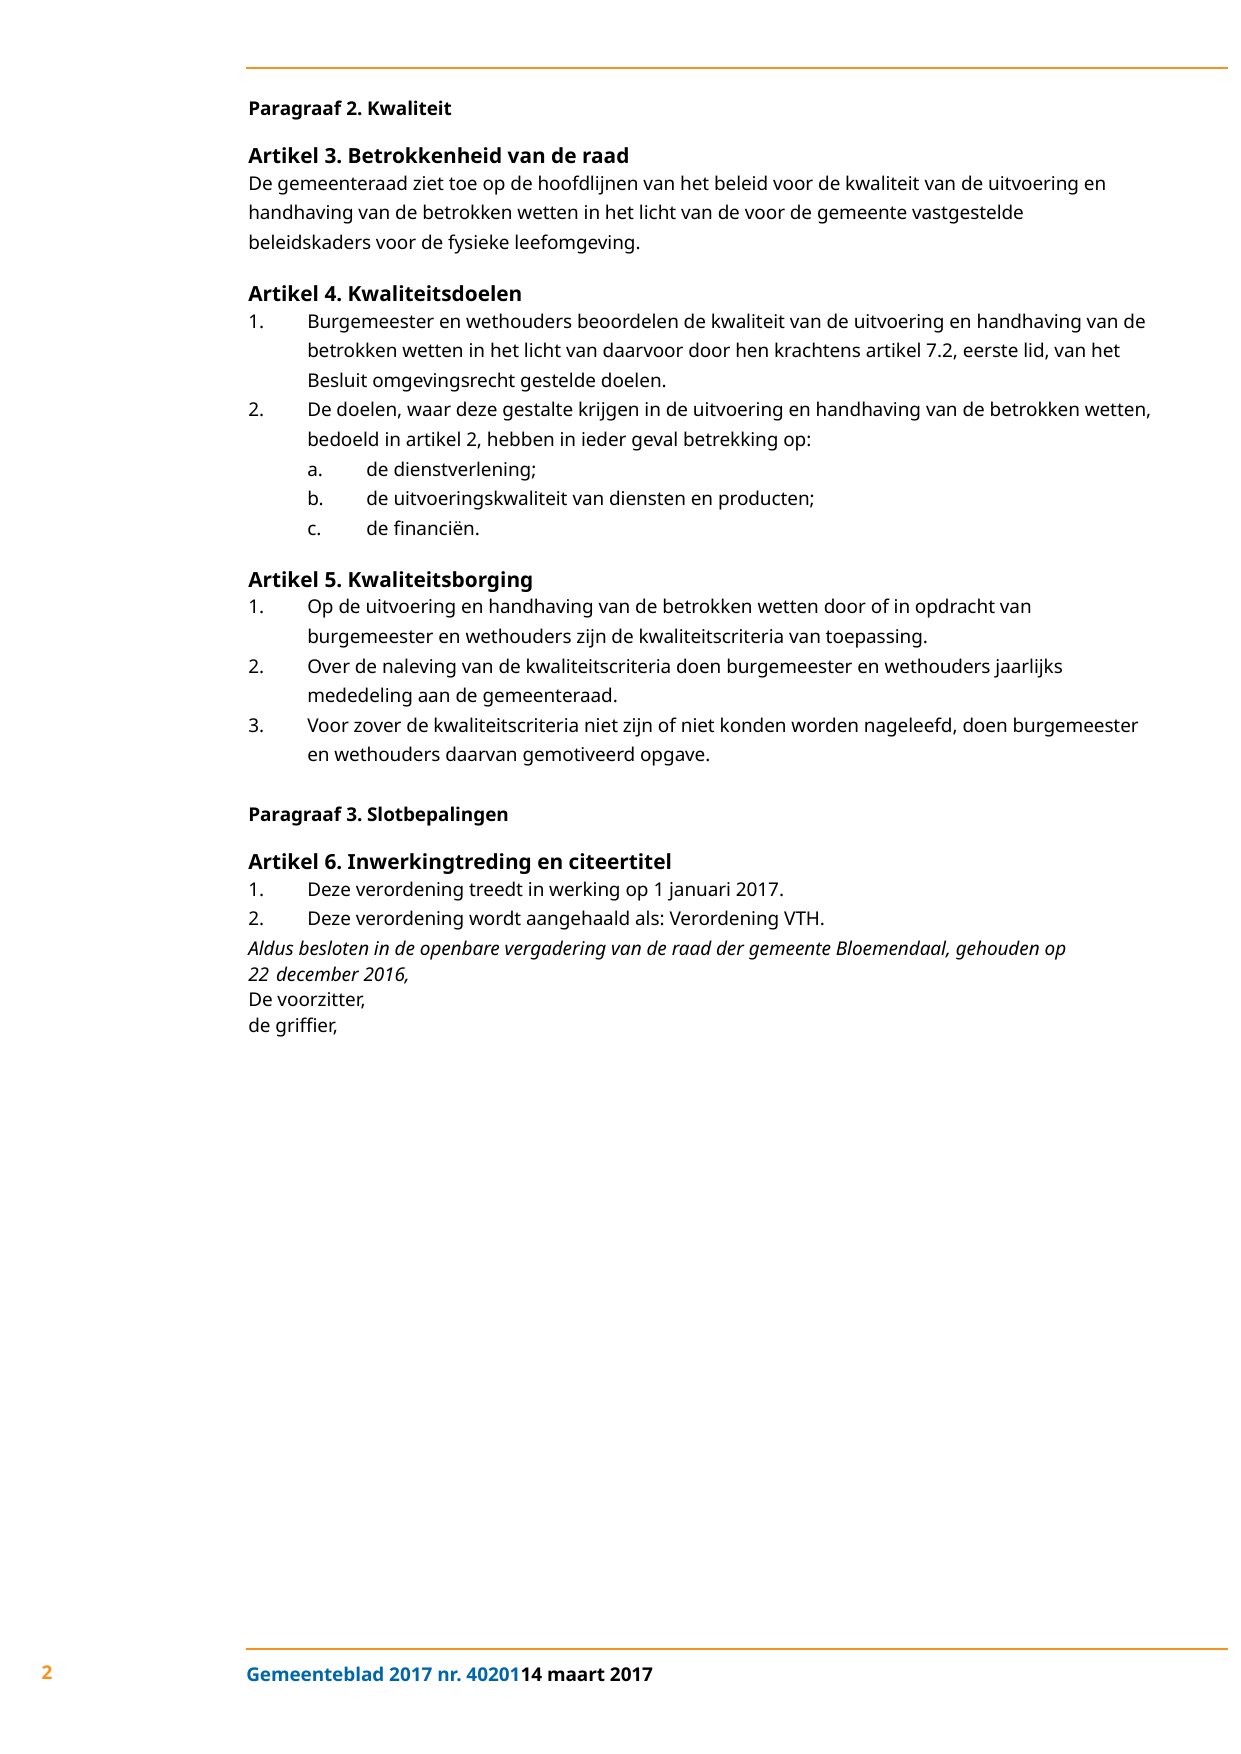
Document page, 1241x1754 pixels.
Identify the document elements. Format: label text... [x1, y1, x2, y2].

list De doelen, waar deze gestalte krijgen in de uitvoering en handhaving van de betrokken wetten, bedoeld in artikel 2, hebben in ieder geval betrekking op: [248, 397, 1152, 452]
text Artikel 4. Kwaliteitsdoelen [248, 279, 1152, 308]
list de financiën. [307, 515, 1152, 541]
text Artikel 6. Inwerkingtreding en citeertitel [248, 847, 1152, 876]
list Voor zover de kwaliteitscriteria niet zijn of niet konden worden nageleefd, doen burgemeester en wethouders daarvan gemotiveerd opgave. [248, 712, 1152, 767]
text de griffier, [248, 1012, 1152, 1038]
picture [41, 47, 231, 172]
list Deze verordening wordt aangehaald als: Verordening VTH. [248, 905, 1152, 931]
text Artikel 5. Kwaliteitsborging [248, 565, 1152, 594]
text Artikel 3. Betrokkenheid van de raad [248, 141, 1152, 170]
list Over de naleving van de kwaliteitscriteria doen burgemeester en wethouders jaarlijks mededeling aan de gemeenteraad. [248, 653, 1152, 708]
list Op de uitvoering en handhaving van de betrokken wetten door of in opdracht van burgemeester en wethouders zijn de kwaliteitscriteria van toepassing. [248, 594, 1152, 649]
text Aldus besloten in de openbare vergadering van de raad der gemeente Bloemendaal, gehouden op 22 december 2016, [248, 935, 1152, 986]
text Paragraaf 3. Slotbepalingen [248, 801, 1152, 827]
text De gemeenteraad ziet toe op de hoofdlijnen van het beleid voor de kwaliteit van de uitvoering en handhaving van de betrokken wetten in het licht van de voor de gemeente vastgestelde beleidskaders voor de fysieke leefomgeving. [248, 170, 1152, 255]
list Burgemeester en wethouders beoordelen de kwaliteit van de uitvoering en handhaving van de betrokken wetten in het licht van daarvoor door hen krachtens artikel 7.2, eerste lid, van het Besluit omgevingsrecht gestelde doelen. [248, 308, 1152, 393]
list Deze verordening treedt in werking op 1 januari 2017. [248, 876, 1152, 902]
text De voorzitter, [248, 986, 1152, 1012]
list de dienstverlening; [307, 456, 1152, 481]
text Paragraaf 2. Kwaliteit [248, 95, 1152, 121]
list de uitvoeringskwaliteit van diensten en producten; [307, 485, 1152, 511]
